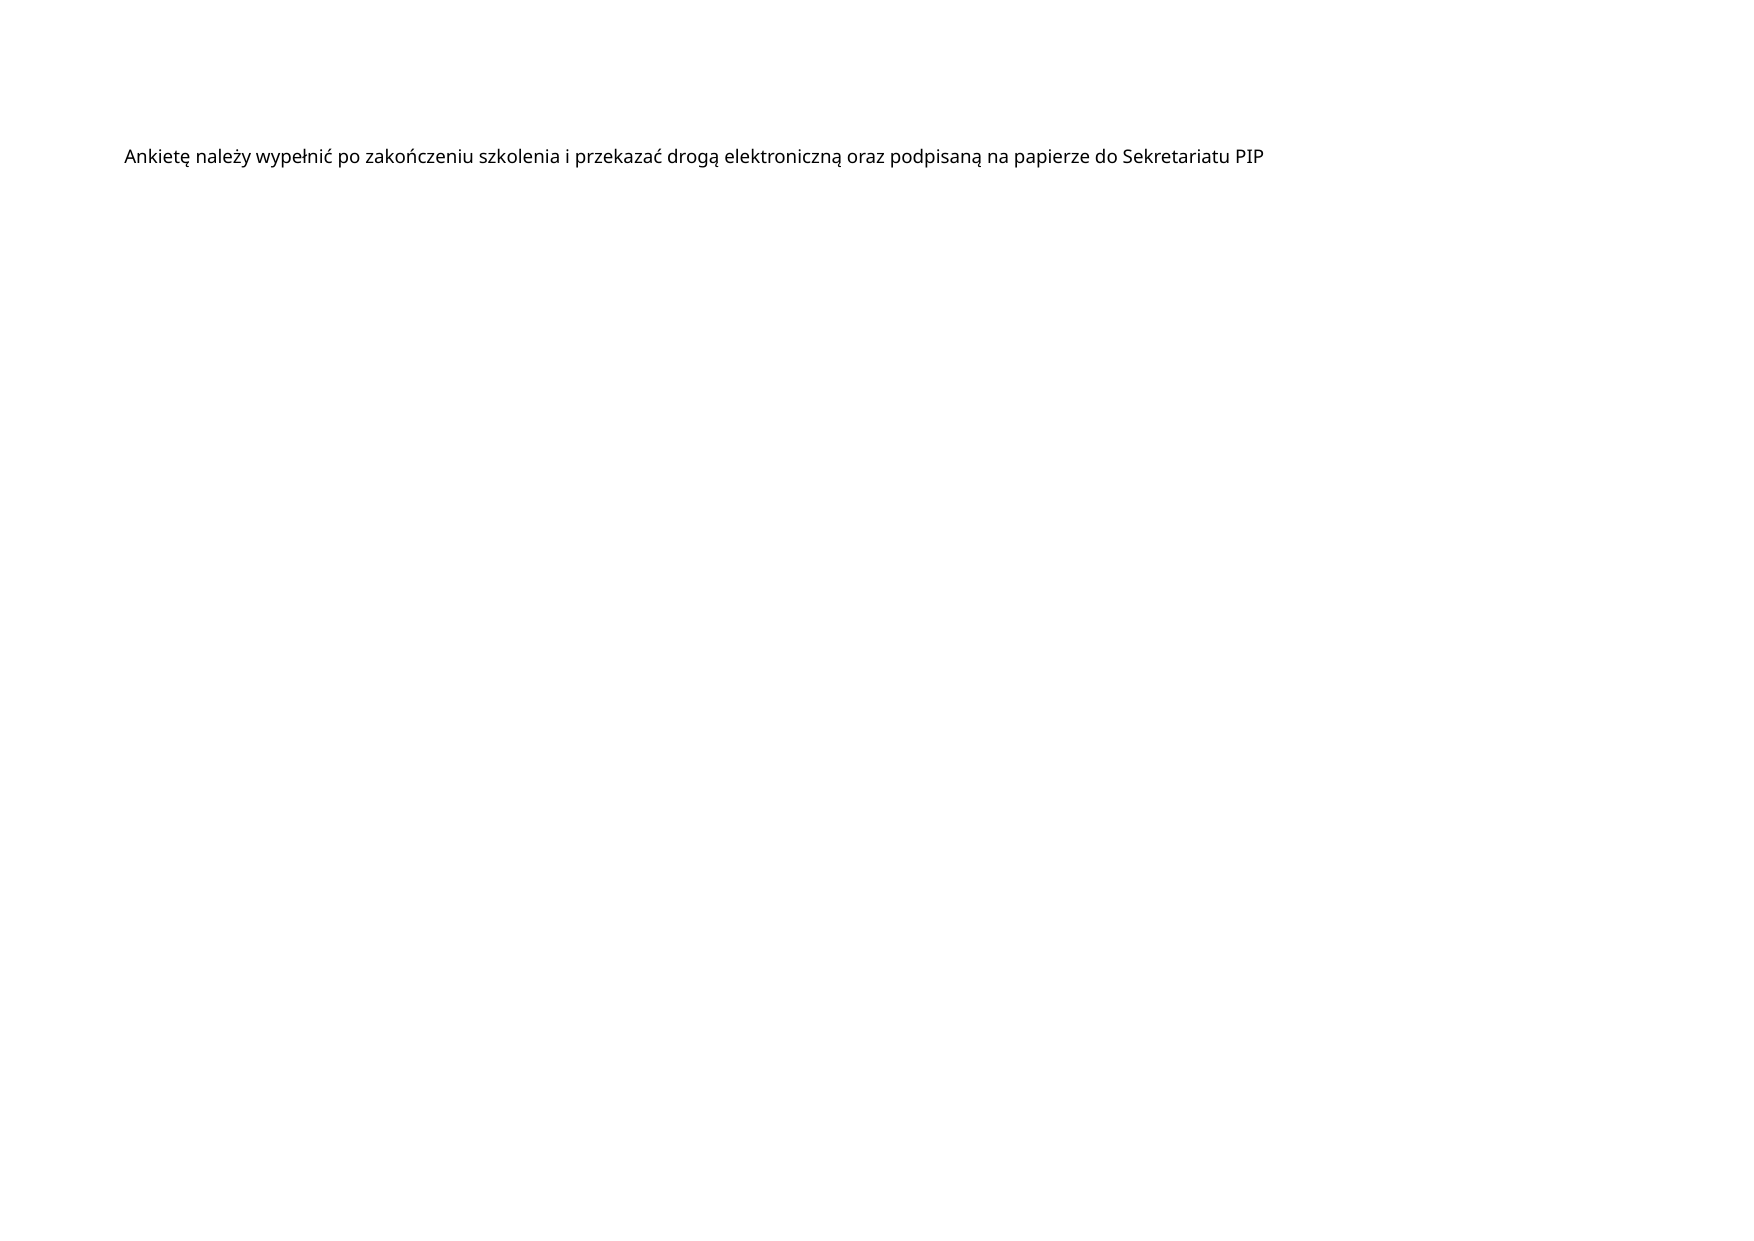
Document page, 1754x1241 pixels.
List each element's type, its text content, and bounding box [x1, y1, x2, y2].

text Ankietę należy wypełnić po zakończeniu szkolenia i przekazać drogą elektroniczną oraz podpisaną na papierze do Sekretariatu PIP [124, 144, 1636, 169]
